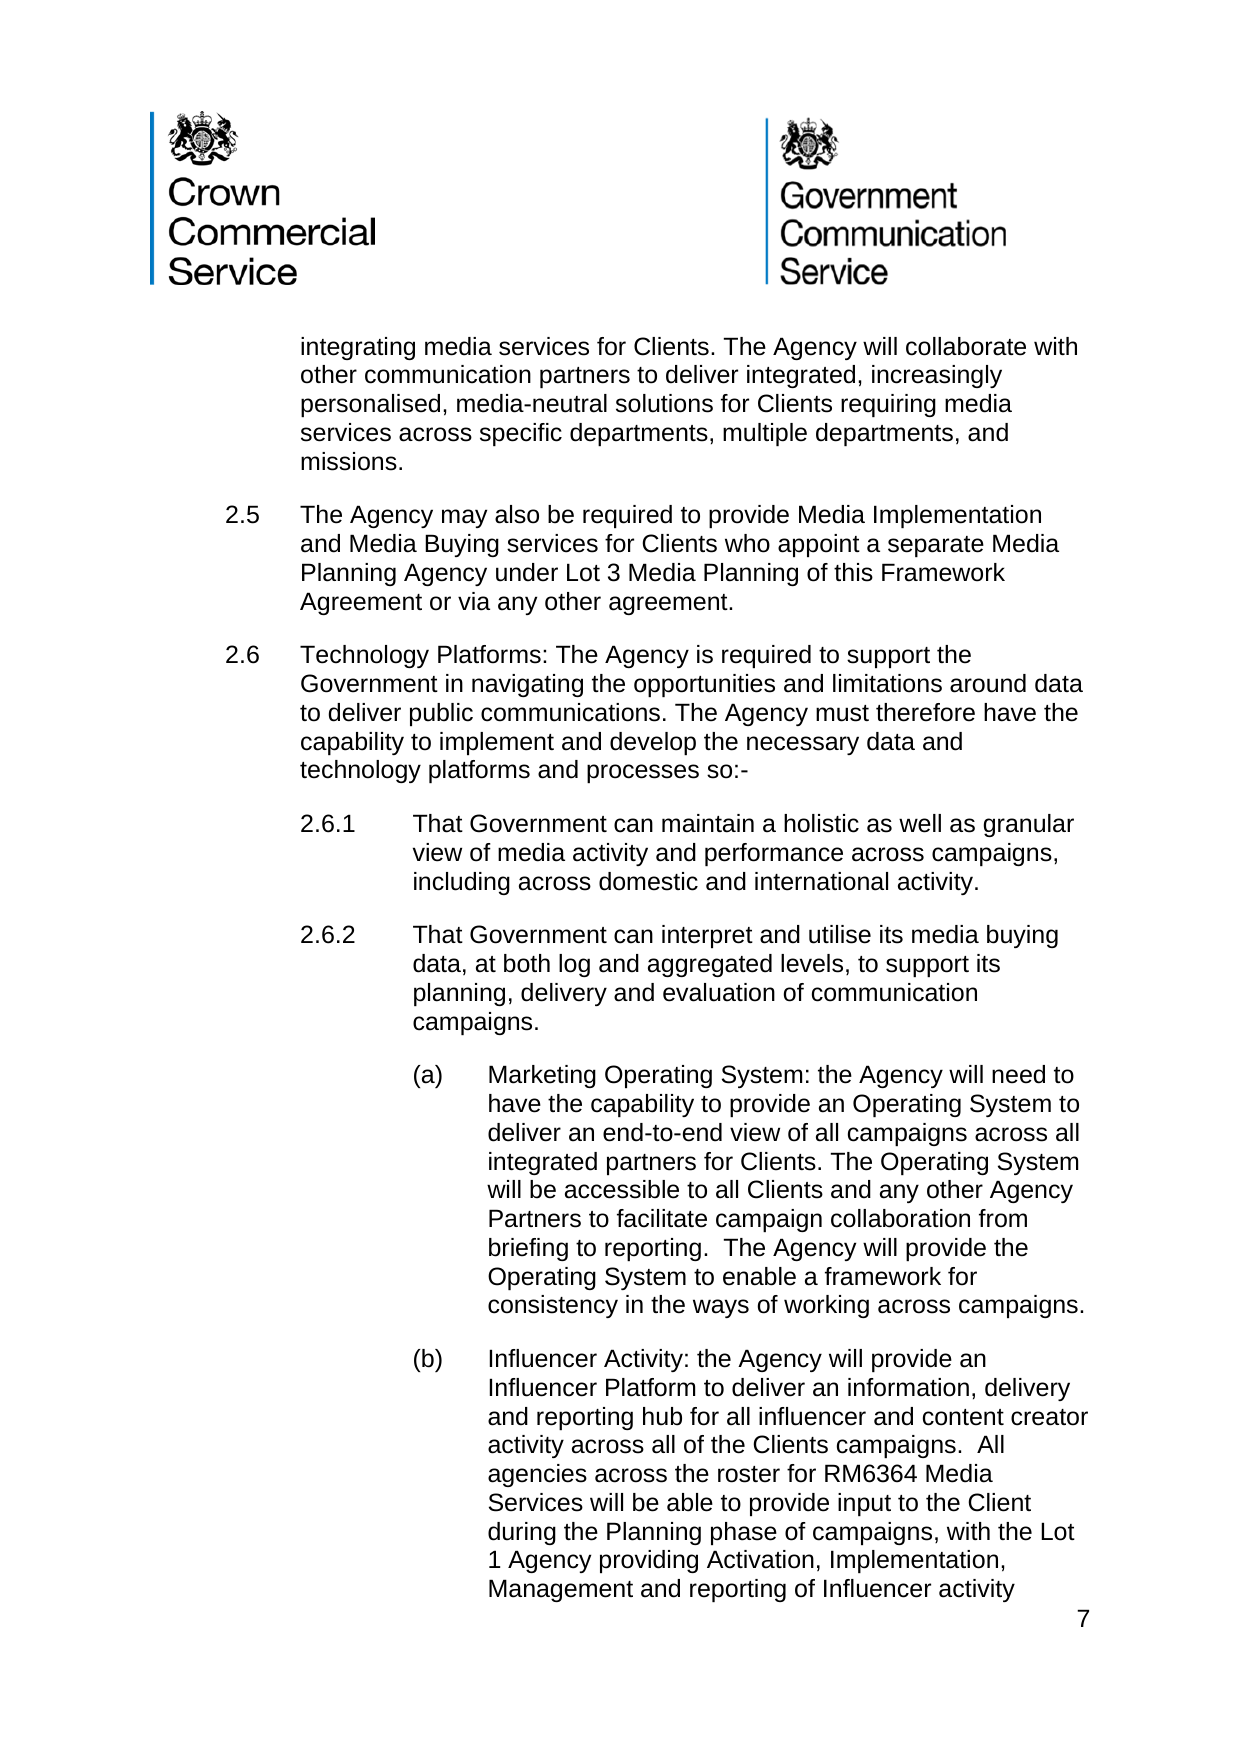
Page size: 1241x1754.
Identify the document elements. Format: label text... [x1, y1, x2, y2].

list That Government can interpret and utilise its media buying data, at both log and aggregated levels, to support its planning, delivery and evaluation of communication campaigns. [300, 920, 1090, 1035]
list Technology Platforms: The Agency is required to support the Government in navigating the opportunities and limitations around data to deliver public communications. The Agency must therefore have the capability to implement and develop the necessary data and technology platforms and processes so:- [225, 640, 1090, 784]
list integrating media services for Clients. The Agency will collaborate with other communication partners to deliver integrated, increasingly personalised, media-neutral solutions for Clients requiring media services across specific departments, multiple departments, and missions. [225, 332, 1090, 475]
list The Agency may also be required to provide Media Implementation and Media Buying services for Clients who appoint a separate Media Planning Agency under Lot 3 Media Planning of this Framework Agreement or via any other agreement. [225, 500, 1090, 615]
list That Government can maintain a holistic as well as granular view of media activity and performance across campaigns, including across domestic and international activity. [300, 809, 1090, 895]
list Influencer Activity: the Agency will provide an Influencer Platform to deliver an information, delivery and reporting hub for all influencer and content creator activity across all of the Clients campaigns. All agencies across the roster for RM6364 Media Services will be able to provide input to the Client during the Planning phase of campaigns, with the Lot 1 Agency providing Activation, Implementation, Management and reporting of Influencer activity [412, 1344, 1090, 1603]
list Marketing Operating System: the Agency will need to have the capability to provide an Operating System to deliver an end-to-end view of all campaigns across all integrated partners for Clients. The Operating System will be accessible to all Clients and any other Agency Partners to facilitate campaign collaboration from briefing to reporting. The Agency will provide the Operating System to enable a framework for consistency in the ways of working across campaigns. [412, 1060, 1090, 1319]
